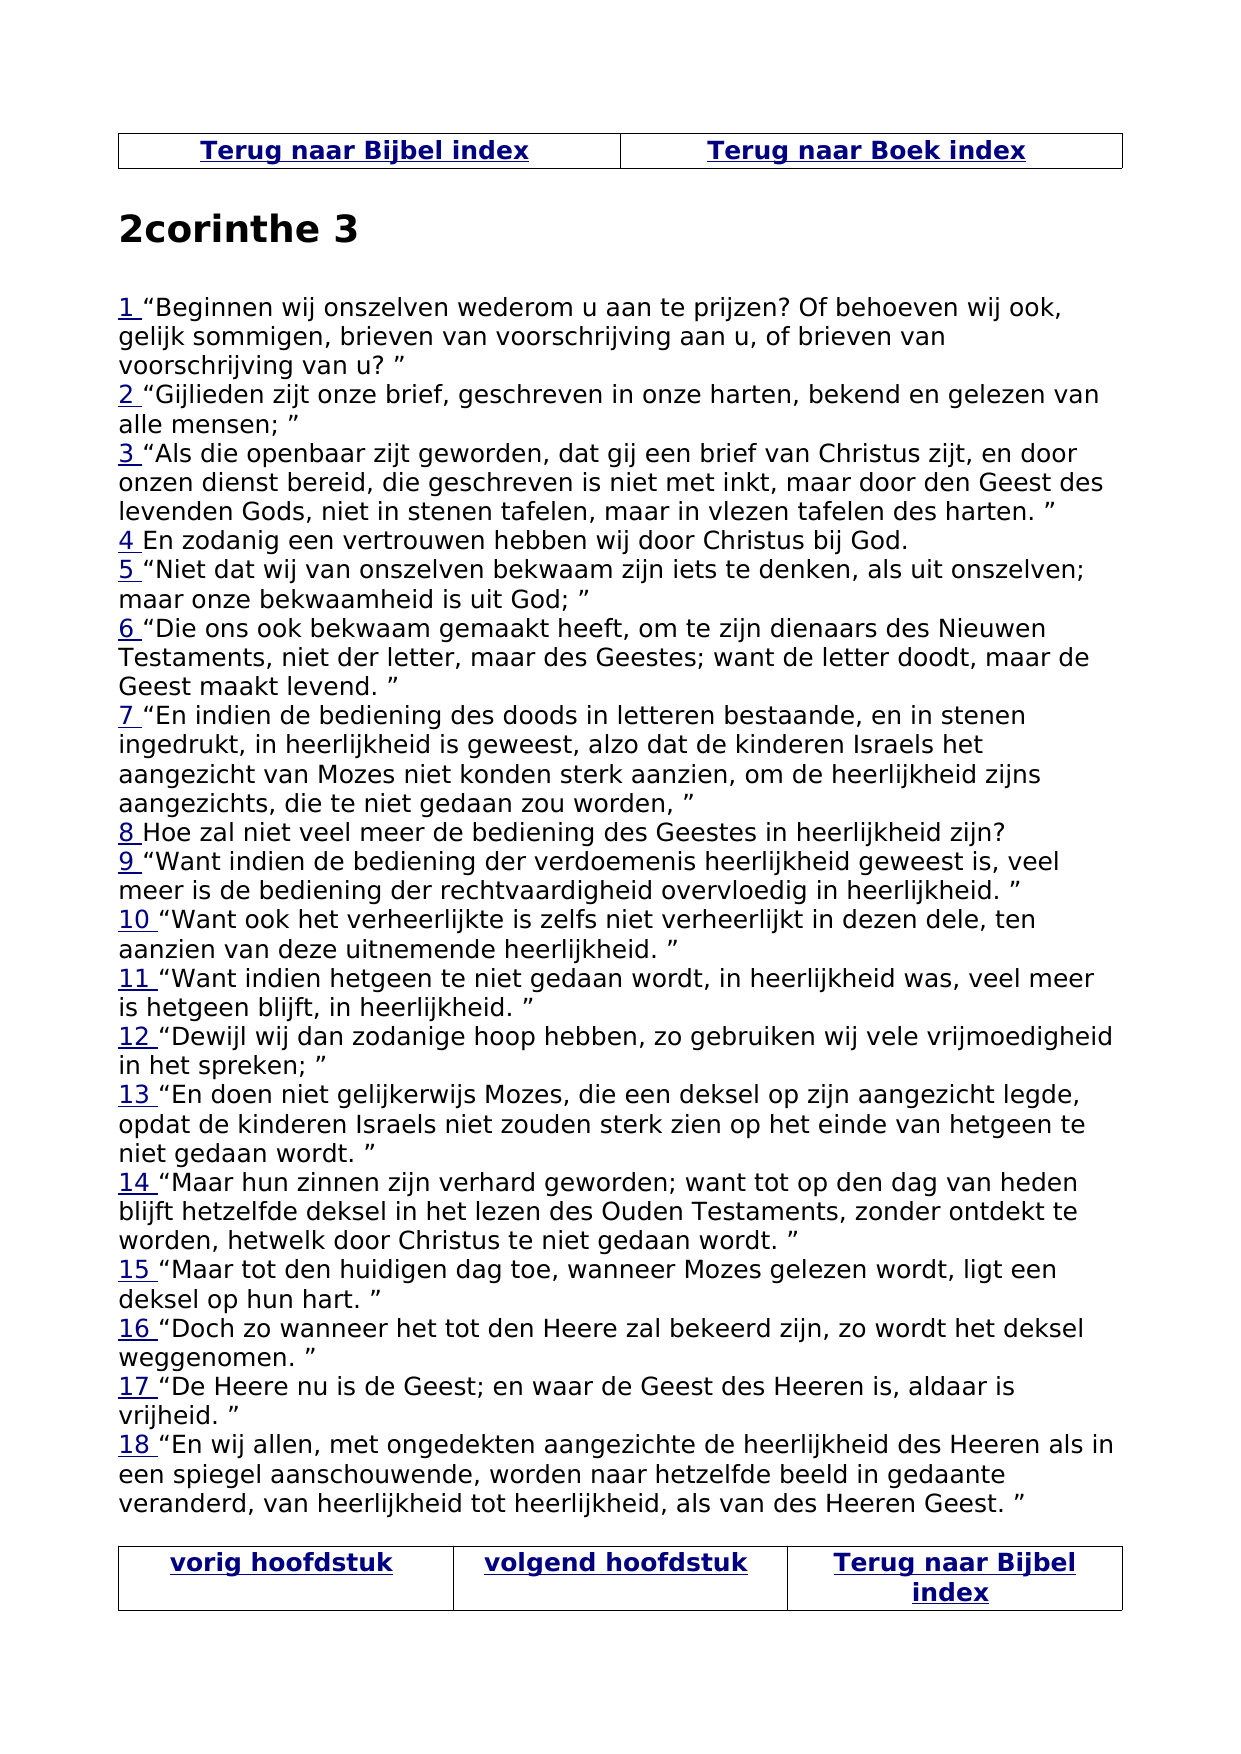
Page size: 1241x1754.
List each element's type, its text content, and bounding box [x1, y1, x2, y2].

table_header Terug naar Bijbel index [119, 134, 620, 168]
table_header volgend hoofdstuk [454, 1547, 787, 1610]
table_header Terug naar Boek index [621, 134, 1122, 168]
text 1 “Beginnen wij onszelven wederom u aan te prijzen? Of behoeven wij ook, gelijk sommigen, brieven van voorschrijving aan u, of brieven van voorschrijving van u? ” 2 “Gijlieden zijt onze brief, geschreven in onze harten, bekend en gelezen van alle mensen; ” 3 “Als die openbaar zijt geworden, dat gij een brief van Christus zijt, en door onzen dienst bereid, die geschreven is niet met inkt, maar door den Geest des levenden Gods, niet in stenen tafelen, maar in vlezen tafelen des harten. ” 4 En zodanig een vertrouwen hebben wij door Christus bij God. 5 “Niet dat wij van onszelven bekwaam zijn iets te denken, als uit onszelven; maar onze bekwaamheid is uit God; ” 6 “Die ons ook bekwaam gemaakt heeft, om te zijn dienaars des Nieuwen Testaments, niet der letter, maar des Geestes; want de letter doodt, maar de Geest maakt levend. ” 7 “En indien de bediening des doods in letteren bestaande, en in stenen ingedrukt, in heerlijkheid is geweest, alzo dat de kinderen Israels het aangezicht van Mozes niet konden sterk aanzien, om de heerlijkheid zijns aangezichts, die te niet gedaan zou worden, ” 8 Hoe zal niet veel meer de bediening des Geestes in heerlijkheid zijn? 9 “Want indien de bediening der verdoemenis heerlijkheid geweest is, veel meer is de bediening der rechtvaardigheid overvloedig in heerlijkheid. ” 10 “Want ook het verheerlijkte is zelfs niet verheerlijkt in dezen dele, ten aanzien van deze uitnemende heerlijkheid. ” 11 “Want indien hetgeen te niet gedaan wordt, in heerlijkheid was, veel meer is hetgeen blijft, in heerlijkheid. ” 12 “Dewijl wij dan zodanige hoop hebben, zo gebruiken wij vele vrijmoedigheid in het spreken; ” 13 “En doen niet gelijkerwijs Mozes, die een deksel op zijn aangezicht legde, opdat de kinderen Israels niet zouden sterk zien op het einde van hetgeen te niet gedaan wordt. ” 14 “Maar hun zinnen zijn verhard geworden; want tot op den dag van heden blijft hetzelfde deksel in het lezen des Ouden Testaments, zonder ontdekt te worden, hetwelk door Christus te niet gedaan wordt. ” 15 “Maar tot den huidigen dag toe, wanneer Mozes gelezen wordt, ligt een deksel op hun hart. ” 16 “Doch zo wanneer het tot den Heere zal bekeerd zijn, zo wordt het deksel weggenomen. ” 17 “De Heere nu is de Geest; en waar de Geest des Heeren is, aldaar is vrijheid. ” 18 “En wij allen, met ongedekten aangezichte de heerlijkheid des Heeren als in een spiegel aanschouwende, worden naar hetzelfde beeld in gedaante veranderd, van heerlijkheid tot heerlijkheid, als van des Heeren Geest. ” [118, 264, 1122, 1518]
table_header Terug naar Bijbel index [788, 1547, 1122, 1610]
subtitle 2corinthe 3 [118, 208, 1122, 252]
table_header vorig hoofdstuk [119, 1547, 453, 1610]
